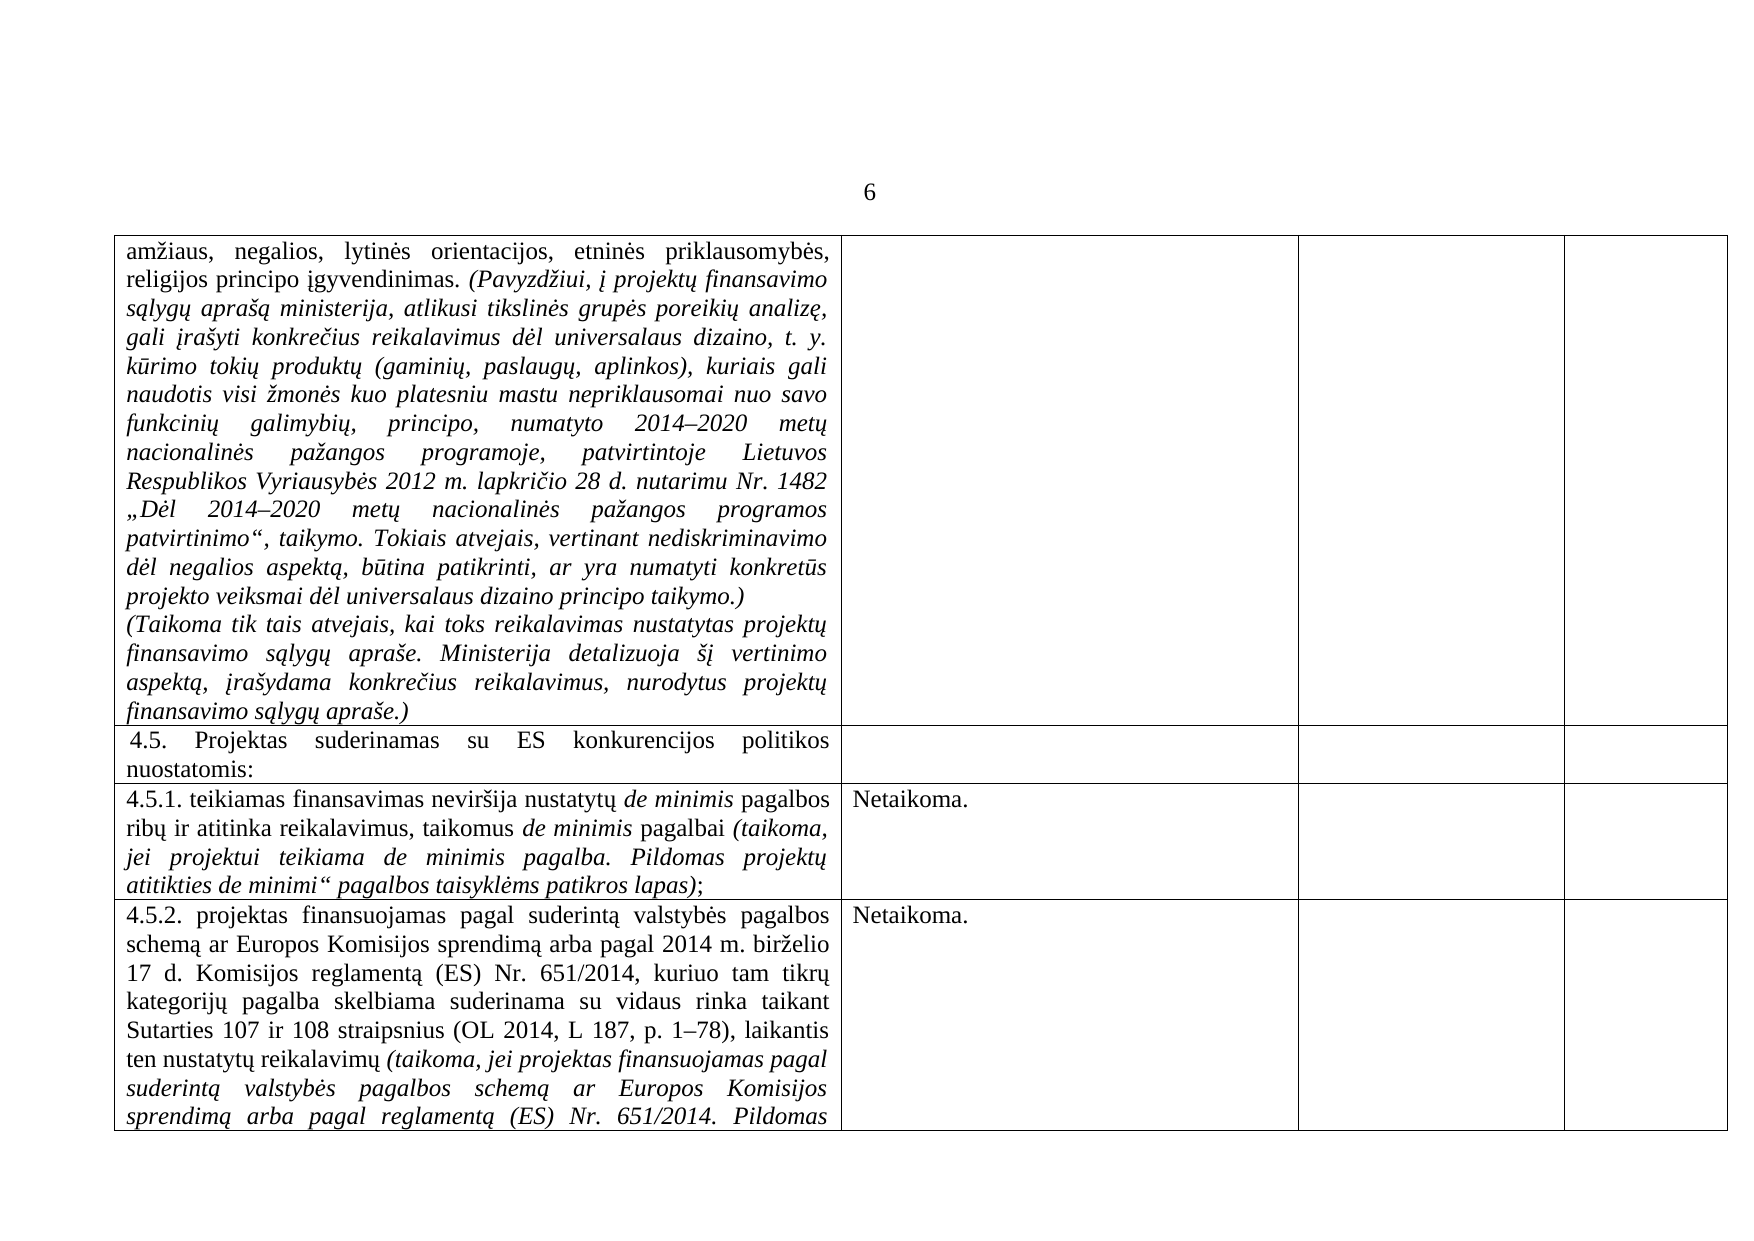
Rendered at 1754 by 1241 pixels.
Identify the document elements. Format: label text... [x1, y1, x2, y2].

table_cell [1565, 784, 1727, 899]
table_cell [1299, 900, 1564, 1130]
table_cell 4.5.2. projektas finansuojamas pagal suderintą valstybės pagalbos schemą ar Europos Komisijos sprendimą arba pagal 2014 m. birželio 17 d. Komisijos reglamentą (ES) Nr. 651/2014, kuriuo tam tikrų kategorijų pagalba skelbiama suderinama su vidaus rinka taikant Sutarties 107 ir 108 straipsnius (OL 2014, L 187, p. 1–78), laikantis ten nustatytų reikalavimų (taikoma, jei projektas finansuojamas pagal suderintą valstybės pagalbos schemą ar Europos Komisijos sprendimą arba pagal reglamentą (ES) Nr. 651/2014. Pildomas [115, 900, 841, 1130]
table_cell [842, 236, 1298, 724]
table_cell 4.5. Projektas suderinamas su ES konkurencijos politikos nuostatomis: [115, 726, 841, 783]
table_cell [1565, 236, 1727, 724]
table_cell [1565, 900, 1727, 1130]
table_cell 4.5.1. teikiamas finansavimas neviršija nustatytų de minimis pagalbos ribų ir atitinka reikalavimus, taikomus de minimis pagalbai (taikoma, jei projektui teikiama de minimis pagalba. Pildomas projektų atitikties de minimi“ pagalbos taisyklėms patikros lapas); [115, 784, 841, 899]
table_cell [1299, 726, 1564, 783]
table_cell [842, 726, 1298, 783]
table_cell Netaikoma. [842, 784, 1298, 899]
table_cell amžiaus, negalios, lytinės orientacijos, etninės priklausomybės, religijos principo įgyvendinimas. (Pavyzdžiui, į projektų finansavimo sąlygų aprašą ministerija, atlikusi tikslinės grupės poreikių analizę, gali įrašyti konkrečius reikalavimus dėl universalaus dizaino, t. y. kūrimo tokių produktų (gaminių, paslaugų, aplinkos), kuriais gali naudotis visi žmonės kuo platesniu mastu nepriklausomai nuo savo funkcinių galimybių, principo, numatyto 2014–2020 metų nacionalinės pažangos programoje, patvirtintoje Lietuvos Respublikos Vyriausybės 2012 m. lapkričio 28 d. nutarimu Nr. 1482 „Dėl 2014–2020 metų nacionalinės pažangos programos patvirtinimo“, taikymo. Tokiais atvejais, vertinant nediskriminavimo dėl negalios aspektą, būtina patikrinti, ar yra numatyti konkretūs projekto veiksmai dėl universalaus dizaino principo taikymo.) (Taikoma tik tais atvejais, kai toks reikalavimas nustatytas projektų finansavimo sąlygų apraše. Ministerija detalizuoja šį vertinimo aspektą, įrašydama konkrečius reikalavimus, nurodytus projektų finansavimo sąlygų apraše.) [115, 236, 841, 724]
table_cell [1299, 236, 1564, 724]
table_cell Netaikoma. [842, 900, 1298, 1130]
table_cell [1299, 784, 1564, 899]
table_cell [1565, 726, 1727, 783]
